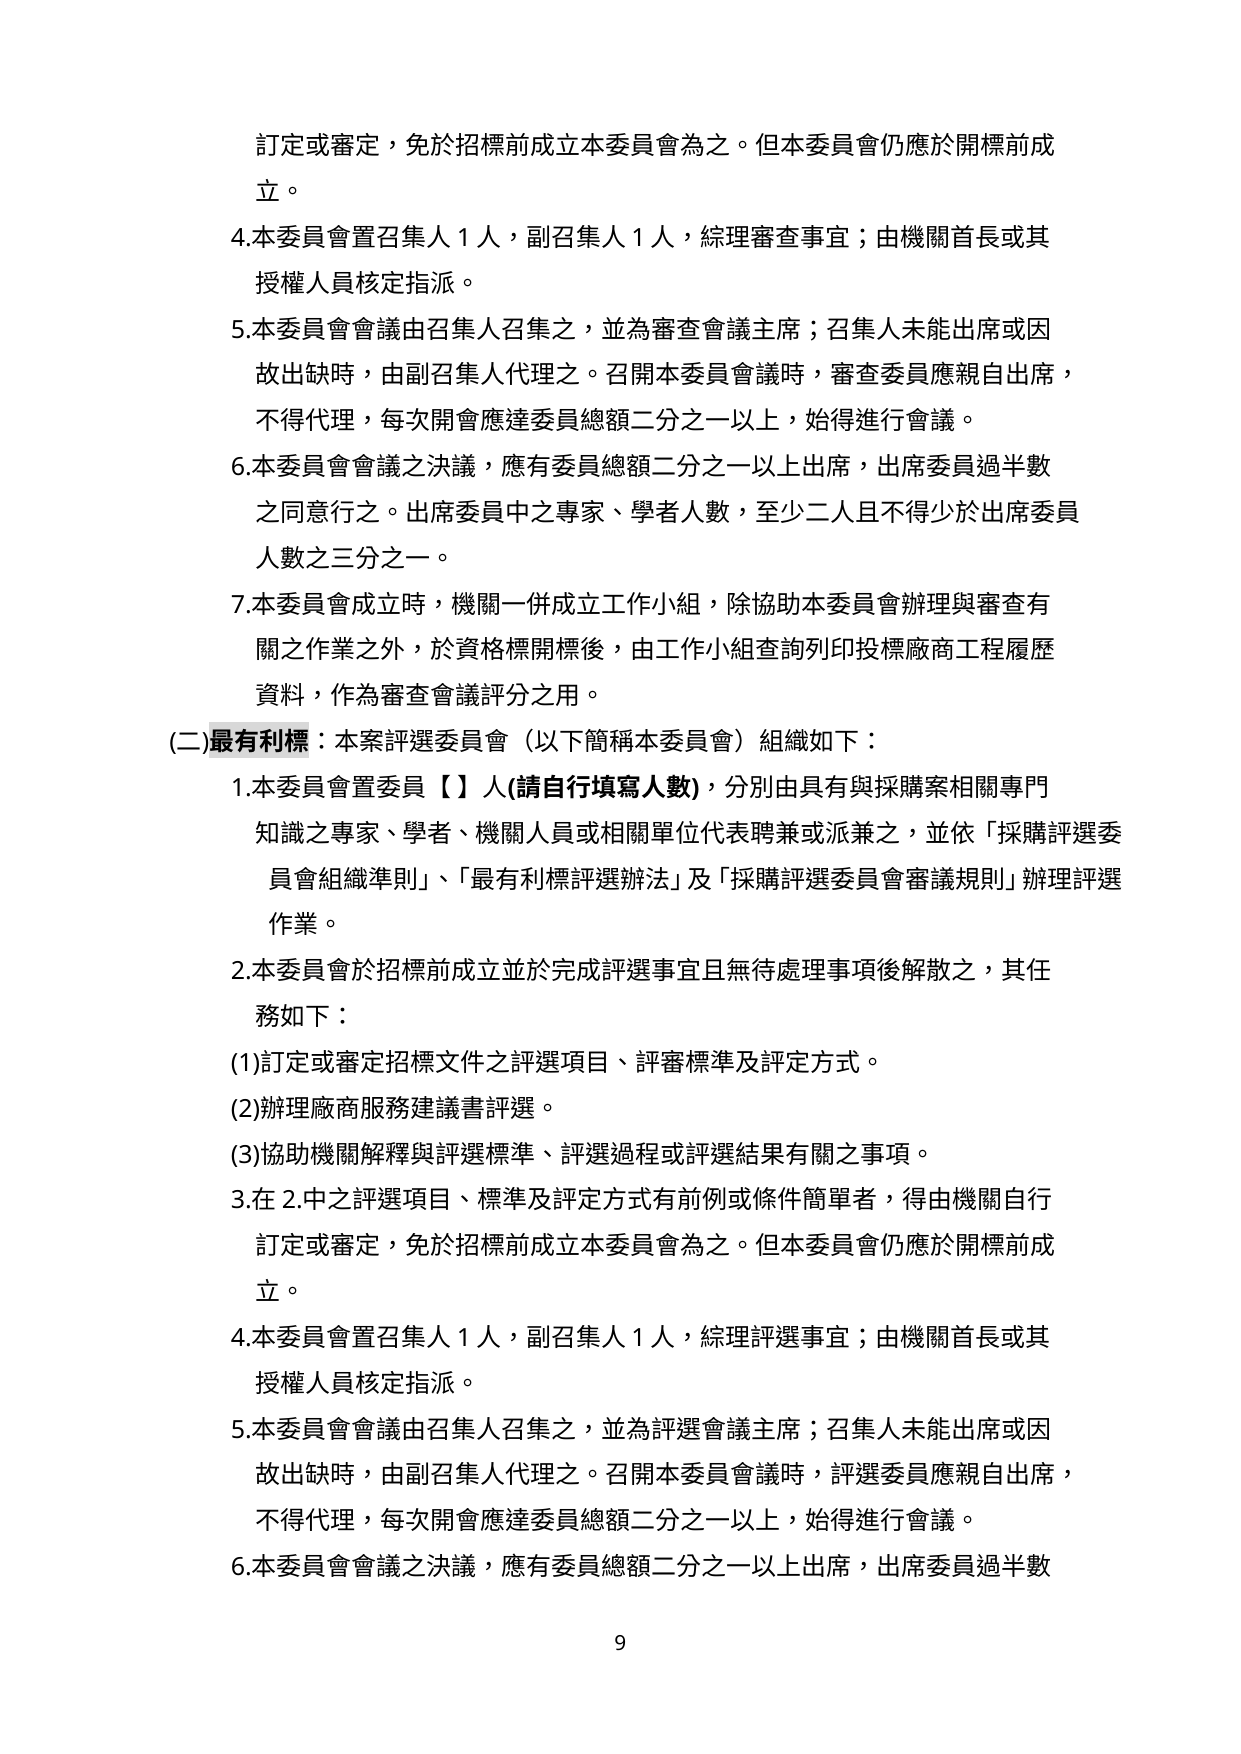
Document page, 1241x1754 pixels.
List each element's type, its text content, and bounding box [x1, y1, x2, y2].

text 6.本委員會會議之決議，應有委員總額二分之一以上出席，出席委員過半數 [231, 1539, 1122, 1585]
text 資料，作為審查會議評分之用。 [256, 668, 1122, 714]
text 1.本委員會置委員【 】人(請自行填寫人數)，分別由具有與採購案相關專門 [231, 760, 1122, 806]
text 4.本委員會置召集人1人，副召集人1人，綜理評選事宜；由機關首長或其 [231, 1310, 1122, 1356]
text 訂定或審定，免於招標前成立本委員會為之。但本委員會仍應於開標前成 [256, 1218, 1122, 1264]
text 7.本委員會成立時，機關一併成立工作小組，除協助本委員會辦理與審查有 [231, 576, 1122, 622]
text (2)辦理廠商服務建議書評選。 [231, 1081, 1122, 1126]
text (3)協助機關解釋與評選標準、評選過程或評選結果有關之事項。 [231, 1126, 1122, 1172]
text 關之作業之外，於資格標開標後，由工作小組查詢列印投標廠商工程履歷 [256, 622, 1122, 668]
text 人數之三分之一。 [256, 531, 1122, 576]
text (1)訂定或審定招標文件之評選項目、評審標準及評定方式。 [231, 1035, 1122, 1081]
text 知識之專家、學者、機關人員或相關單位代表聘兼或派兼之，並依「採購評選委員會組織準則」、「最有利標評選辦法」及「採購評選委員會審議規則」辦理評選作業。 [256, 806, 1122, 943]
text 5.本委員會會議由召集人召集之，並為審查會議主席；召集人未能出席或因 [231, 301, 1122, 347]
text 立。 [256, 1264, 1122, 1310]
text 4.本委員會置召集人1人，副召集人1人，綜理審查事宜；由機關首長或其 [231, 210, 1122, 256]
text 故出缺時，由副召集人代理之。召開本委員會議時，審查委員應親自出席， [256, 347, 1122, 393]
text 訂定或審定，免於招標前成立本委員會為之。但本委員會仍應於開標前成 [256, 118, 1122, 164]
text 不得代理，每次開會應達委員總額二分之一以上，始得進行會議。 [256, 1493, 1122, 1539]
text 2.本委員會於招標前成立並於完成評選事宜且無待處理事項後解散之，其任 [231, 943, 1122, 989]
text 5.本委員會會議由召集人召集之，並為評選會議主席；召集人未能出席或因 [231, 1401, 1122, 1447]
text 3.在2.中之評選項目、標準及評定方式有前例或條件簡單者，得由機關自行 [231, 1172, 1122, 1218]
text 故出缺時，由副召集人代理之。召開本委員會議時，評選委員應親自出席， [256, 1447, 1122, 1493]
text 6.本委員會會議之決議，應有委員總額二分之一以上出席，出席委員過半數 [231, 439, 1122, 485]
text 授權人員核定指派。 [256, 1356, 1122, 1401]
text 之同意行之。出席委員中之專家、學者人數，至少二人且不得少於出席委員 [256, 485, 1122, 531]
text (二)最有利標：本案評選委員會（以下簡稱本委員會）組織如下： [169, 714, 1122, 760]
text 授權人員核定指派。 [256, 256, 1122, 301]
text 不得代理，每次開會應達委員總額二分之一以上，始得進行會議。 [256, 393, 1122, 439]
text 立。 [256, 164, 1122, 210]
text 務如下： [256, 989, 1122, 1035]
